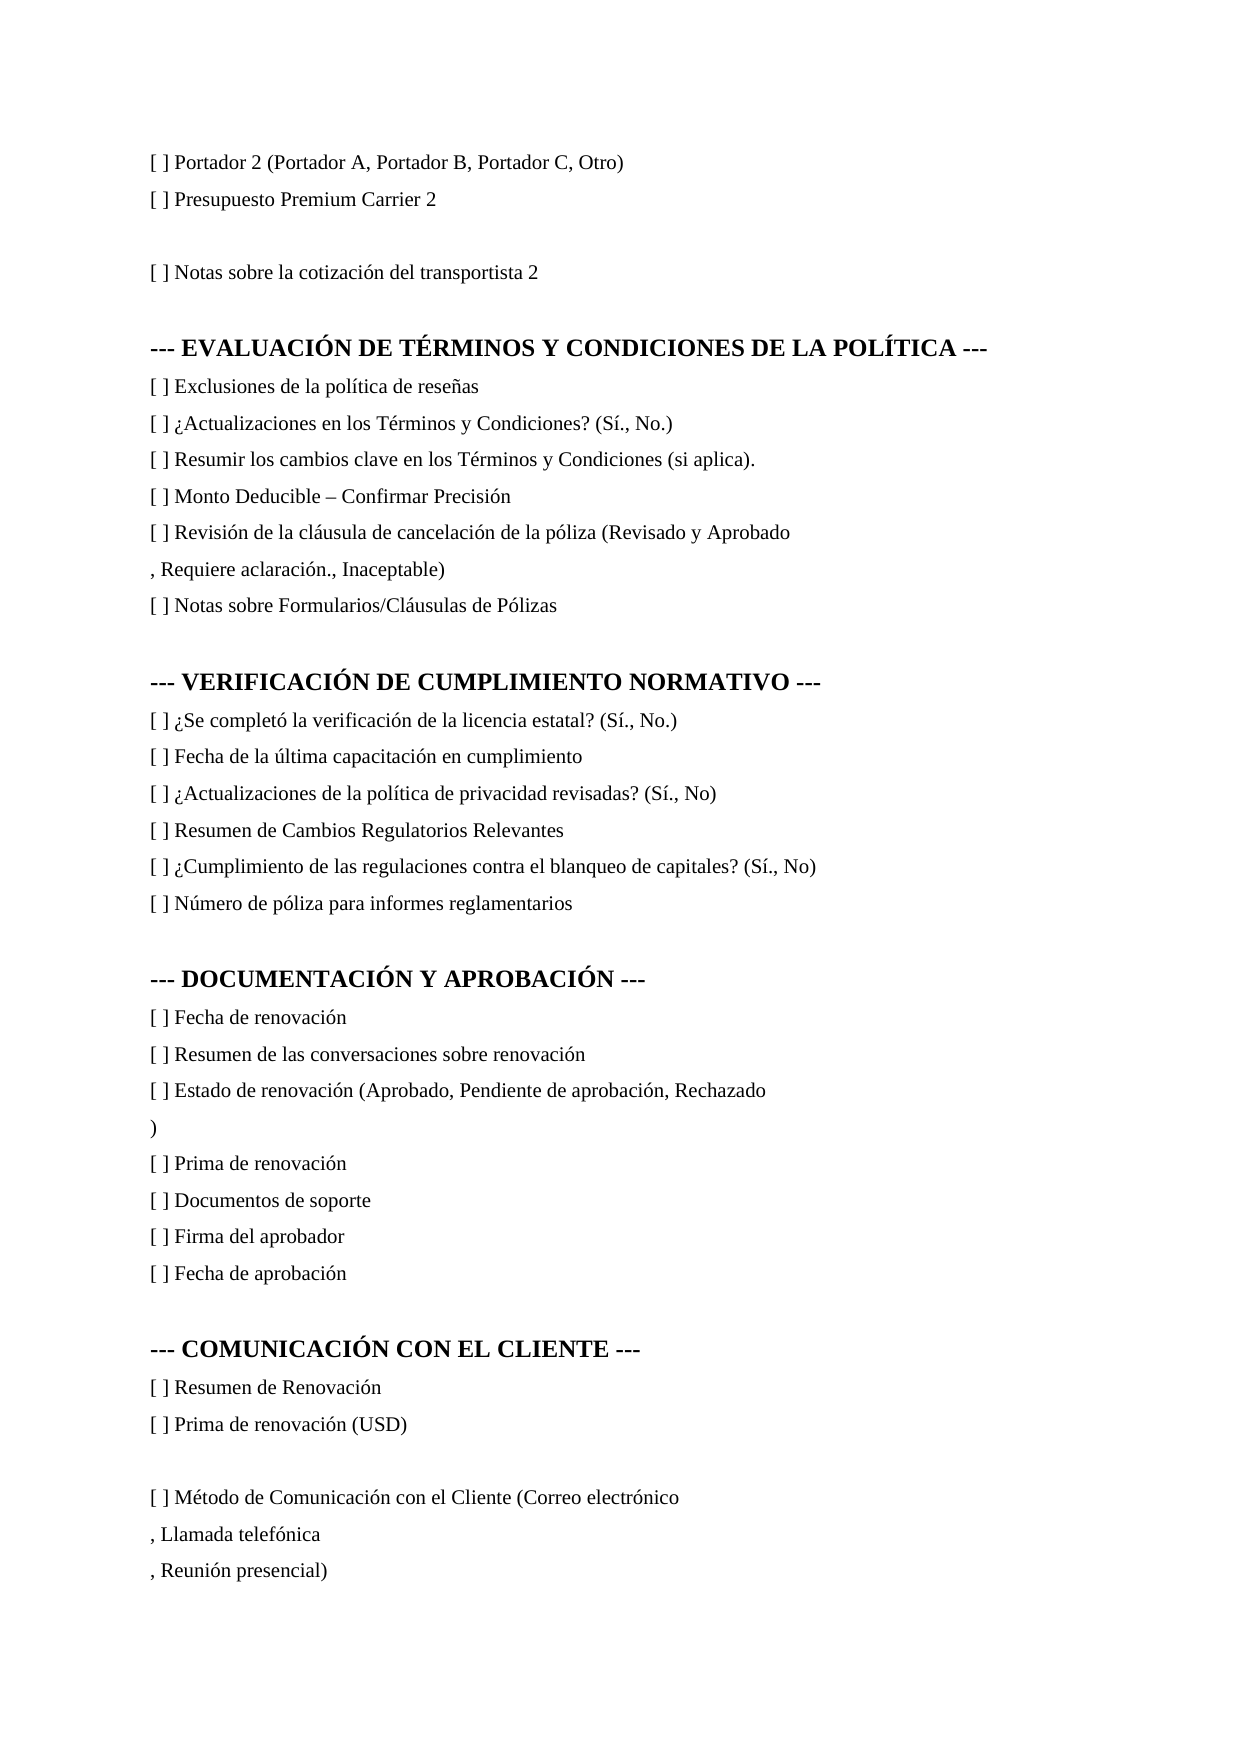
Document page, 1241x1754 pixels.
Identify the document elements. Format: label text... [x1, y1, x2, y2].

text [ ] Resumir los cambios clave en los Términos y Condiciones (si aplica). [150, 447, 1090, 471]
text [ ] Prima de renovación (USD) [150, 1412, 1090, 1436]
text [ ] Método de Comunicación con el Cliente (Correo electrónico [150, 1485, 1090, 1509]
text [ ] Notas sobre la cotización del transportista 2 [150, 260, 1090, 284]
text [ ] Estado de renovación (Aprobado, Pendiente de aprobación, Rechazado [150, 1078, 1090, 1102]
text ) [150, 1115, 1090, 1139]
text , Llamada telefónica [150, 1522, 1090, 1546]
text [ ] Número de póliza para informes reglamentarios [150, 891, 1090, 915]
text --- VERIFICACIÓN DE CUMPLIMIENTO NORMATIVO --- [150, 667, 1090, 695]
text , Requiere aclaración., Inaceptable) [150, 557, 1090, 581]
text [ ] Resumen de Renovación [150, 1375, 1090, 1399]
text [ ] Resumen de las conversaciones sobre renovación [150, 1042, 1090, 1066]
text [ ] Monto Deducible – Confirmar Precisión [150, 484, 1090, 508]
text [ ] ¿Se completó la verificación de la licencia estatal? (Sí., No.) [150, 708, 1090, 732]
text [ ] Firma del aprobador [150, 1224, 1090, 1248]
text [ ] Fecha de aprobación [150, 1261, 1090, 1285]
text [ ] Prima de renovación [150, 1151, 1090, 1175]
text [ ] Resumen de Cambios Regulatorios Relevantes [150, 817, 1090, 842]
text --- DOCUMENTACIÓN Y APROBACIÓN --- [150, 964, 1090, 992]
text [ ] Fecha de renovación [150, 1005, 1090, 1029]
text [ ] Exclusiones de la política de reseñas [150, 374, 1090, 398]
text --- EVALUACIÓN DE TÉRMINOS Y CONDICIONES DE LA POLÍTICA --- [150, 333, 1090, 362]
text --- COMUNICACIÓN CON EL CLIENTE --- [150, 1334, 1090, 1363]
text [ ] Revisión de la cláusula de cancelación de la póliza (Revisado y Aprobado [150, 520, 1090, 544]
text [ ] ¿Cumplimiento de las regulaciones contra el blanqueo de capitales? (Sí., No) [150, 854, 1090, 878]
text [ ] Documentos de soporte [150, 1188, 1090, 1212]
text [ ] Notas sobre Formularios/Cláusulas de Pólizas [150, 593, 1090, 617]
text [ ] ¿Actualizaciones de la política de privacidad revisadas? (Sí., No) [150, 781, 1090, 805]
text [ ] ¿Actualizaciones en los Términos y Condiciones? (Sí., No.) [150, 411, 1090, 435]
text [ ] Portador 2 (Portador A, Portador B, Portador C, Otro) [150, 150, 1090, 174]
text , Reunión presencial) [150, 1558, 1090, 1582]
text [ ] Presupuesto Premium Carrier 2 [150, 187, 1090, 211]
text [ ] Fecha de la última capacitación en cumplimiento [150, 744, 1090, 768]
